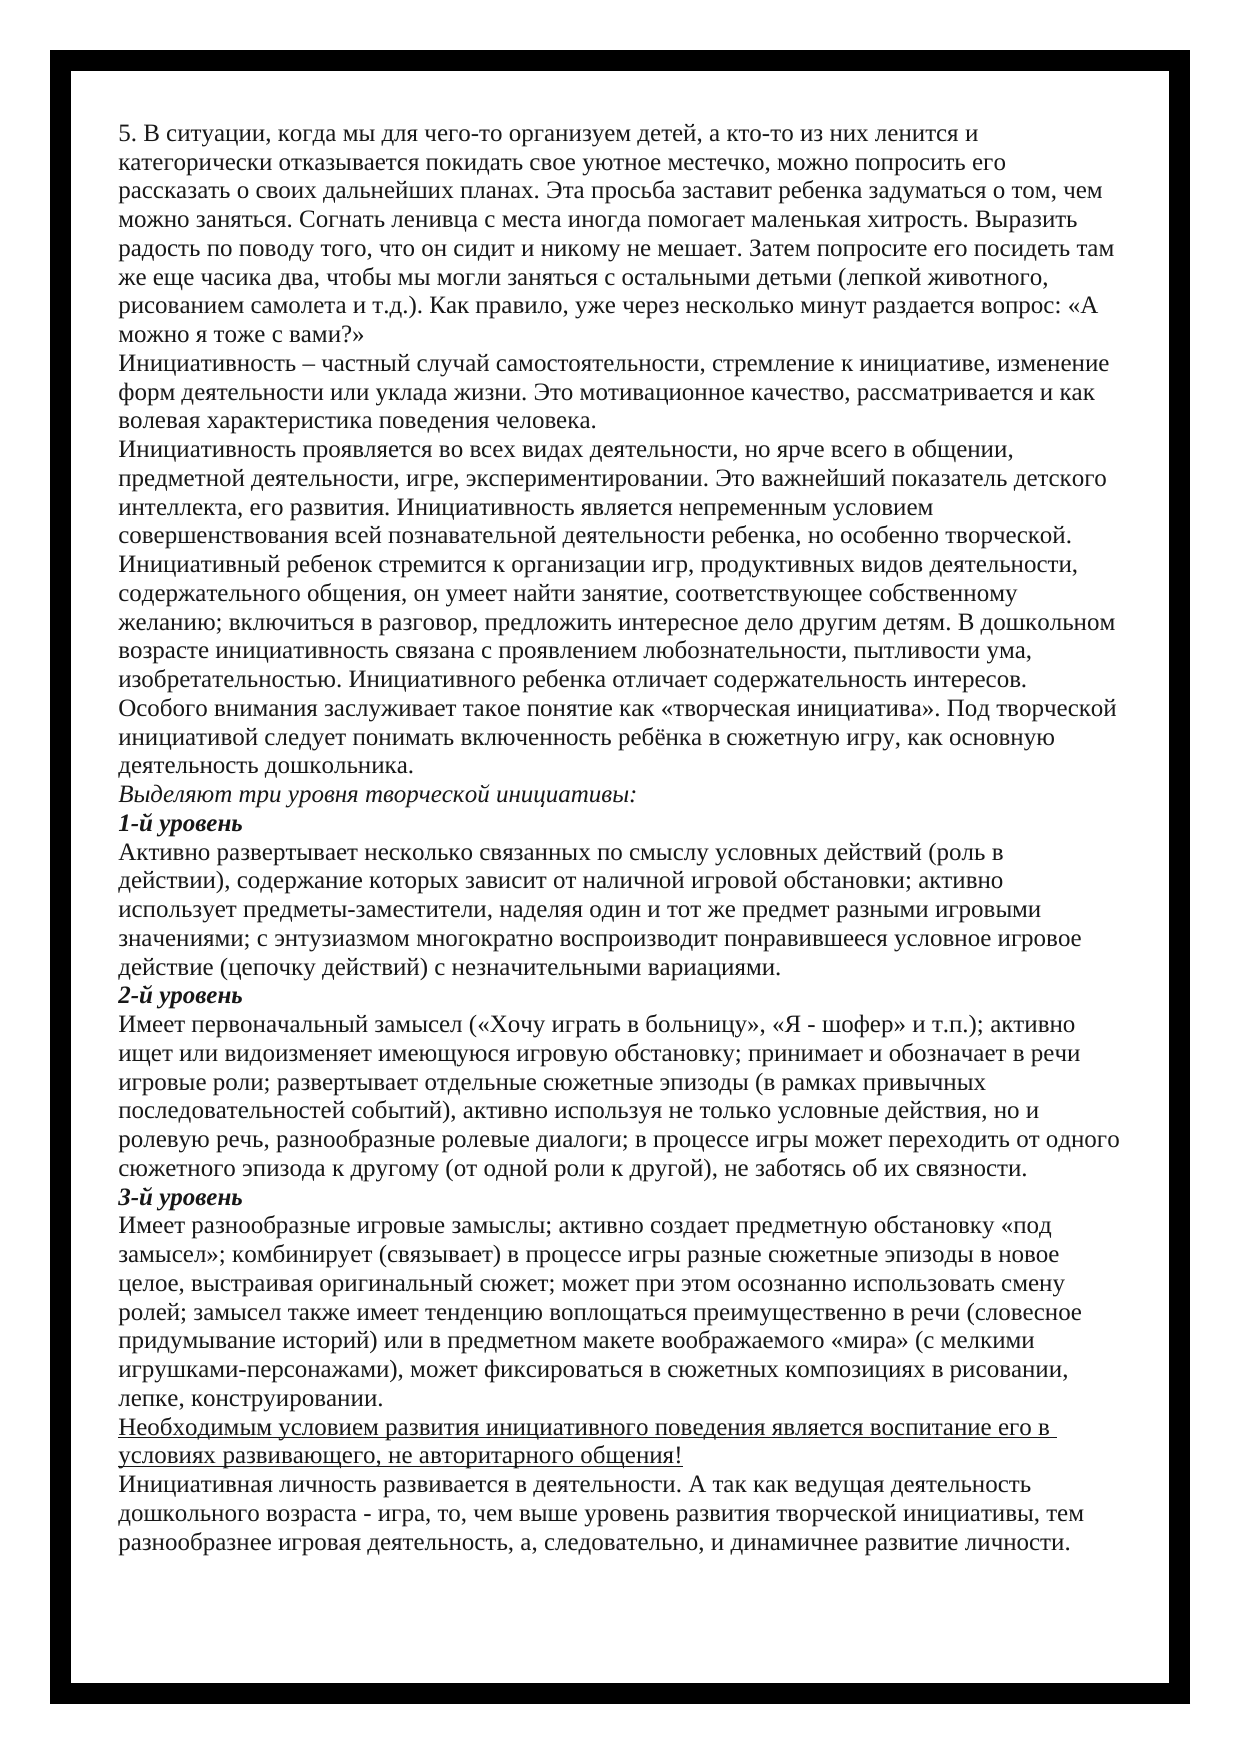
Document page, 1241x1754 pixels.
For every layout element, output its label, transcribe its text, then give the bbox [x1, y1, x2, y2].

text Активно развертывает несколько связанных по смыслу условных действий (роль в действии), содержание которых зависит от наличной игровой обстановки; активно использует предметы-заместители, наделяя один и тот же предмет разными игровыми значениями; с энтузиазмом многократно воспроизводит понравившееся условное игровое действие (цепочку действий) с незначительными вариациями. [118, 837, 1122, 981]
text 1-й уровень [118, 808, 1122, 837]
text 3-й уровень [118, 1182, 1122, 1211]
text Выделяют три уровня творческой инициативы: [118, 779, 1122, 808]
text Особого внимания заслуживает такое понятие как «творческая инициатива». Под творческой инициативой следует понимать включенность ребёнка в сюжетную игру, как основную деятельность дошкольника. [118, 693, 1122, 779]
text Имеет разнообразные игровые замыслы; активно создает предметную обстановку «под замысел»; комбинирует (связывает) в процессе игры разные сюжетные эпизоды в новое целое, выстраивая оригинальный сюжет; может при этом осознанно использовать смену ролей; замысел также имеет тенденцию воплощаться преимущественно в речи (словесное придумывание историй) или в предметном макете воображаемого «мира» (с мелкими игрушками-персонажами), может фиксироваться в сюжетных композициях в рисовании, лепке, конструировании. [118, 1211, 1122, 1412]
text Инициативная личность развивается в деятельности. А так как ведущая деятельность дошкольного возраста - игра, то, чем выше уровень развития творческой инициативы, тем разнообразнее игровая деятельность, а, следовательно, и динамичнее развитие личности. [118, 1469, 1122, 1556]
text 2-й уровень [118, 981, 1122, 1009]
text Инициативность – частный случай самостоятельности, стремление к инициативе, изменение форм деятельности или уклада жизни. Это мотивационное качество, рассматривается и как волевая характеристика поведения человека. [118, 348, 1122, 434]
text 5. В ситуации, когда мы для чего-то организуем детей, а кто-то из них ленится и категорически отказывается покидать свое уютное местечко, можно попросить его рассказать о своих дальнейших планах. Эта просьба заставит ребенка задуматься о том, чем можно заняться. Согнать ленивца с места иногда помогает маленькая хитрость. Выразить радость по поводу того, что он сидит и никому не мешает. Затем попросите его посидеть там же еще часика два, чтобы мы могли заняться с остальными детьми (лепкой животного, рисованием самолета и т.д.). Как правило, уже через несколько минут раздается вопрос: «А можно я тоже с вами?» [118, 118, 1122, 348]
text Необходимым условием развития инициативного поведения является воспитание его в условиях развивающего, не авторитарного общения! [118, 1412, 1122, 1469]
text Имеет первоначальный замысел («Хочу играть в больницу», «Я - шофер» и т.п.); активно ищет или видоизменяет имеющуюся игровую обстановку; принимает и обозначает в речи игровые роли; развертывает отдельные сюжетные эпизоды (в рамках привычных последовательностей событий), активно используя не только условные действия, но и ролевую речь, разнообразные ролевые диалоги; в процессе игры может переходить от одного сюжетного эпизода к другому (от одной роли к другой), не заботясь об их связности. [118, 1009, 1122, 1182]
text Инициативность проявляется во всех видах деятельности, но ярче всего в общении, предметной деятельности, игре, экспериментировании. Это важнейший показатель детского интеллекта, его развития. Инициативность является непременным условием совершенствования всей познавательной деятельности ребенка, но особенно творческой. Инициативный ребенок стремится к организации игр, продуктивных видов деятельности, содержательного общения, он умеет найти занятие, соответствующее собственному желанию; включиться в разговор, предложить интересное дело другим детям. В дошкольном возрасте инициативность связана с проявлением любознательности, пытливости ума, изобретательностью. Инициативного ребенка отличает содержательность интересов. [118, 434, 1122, 693]
